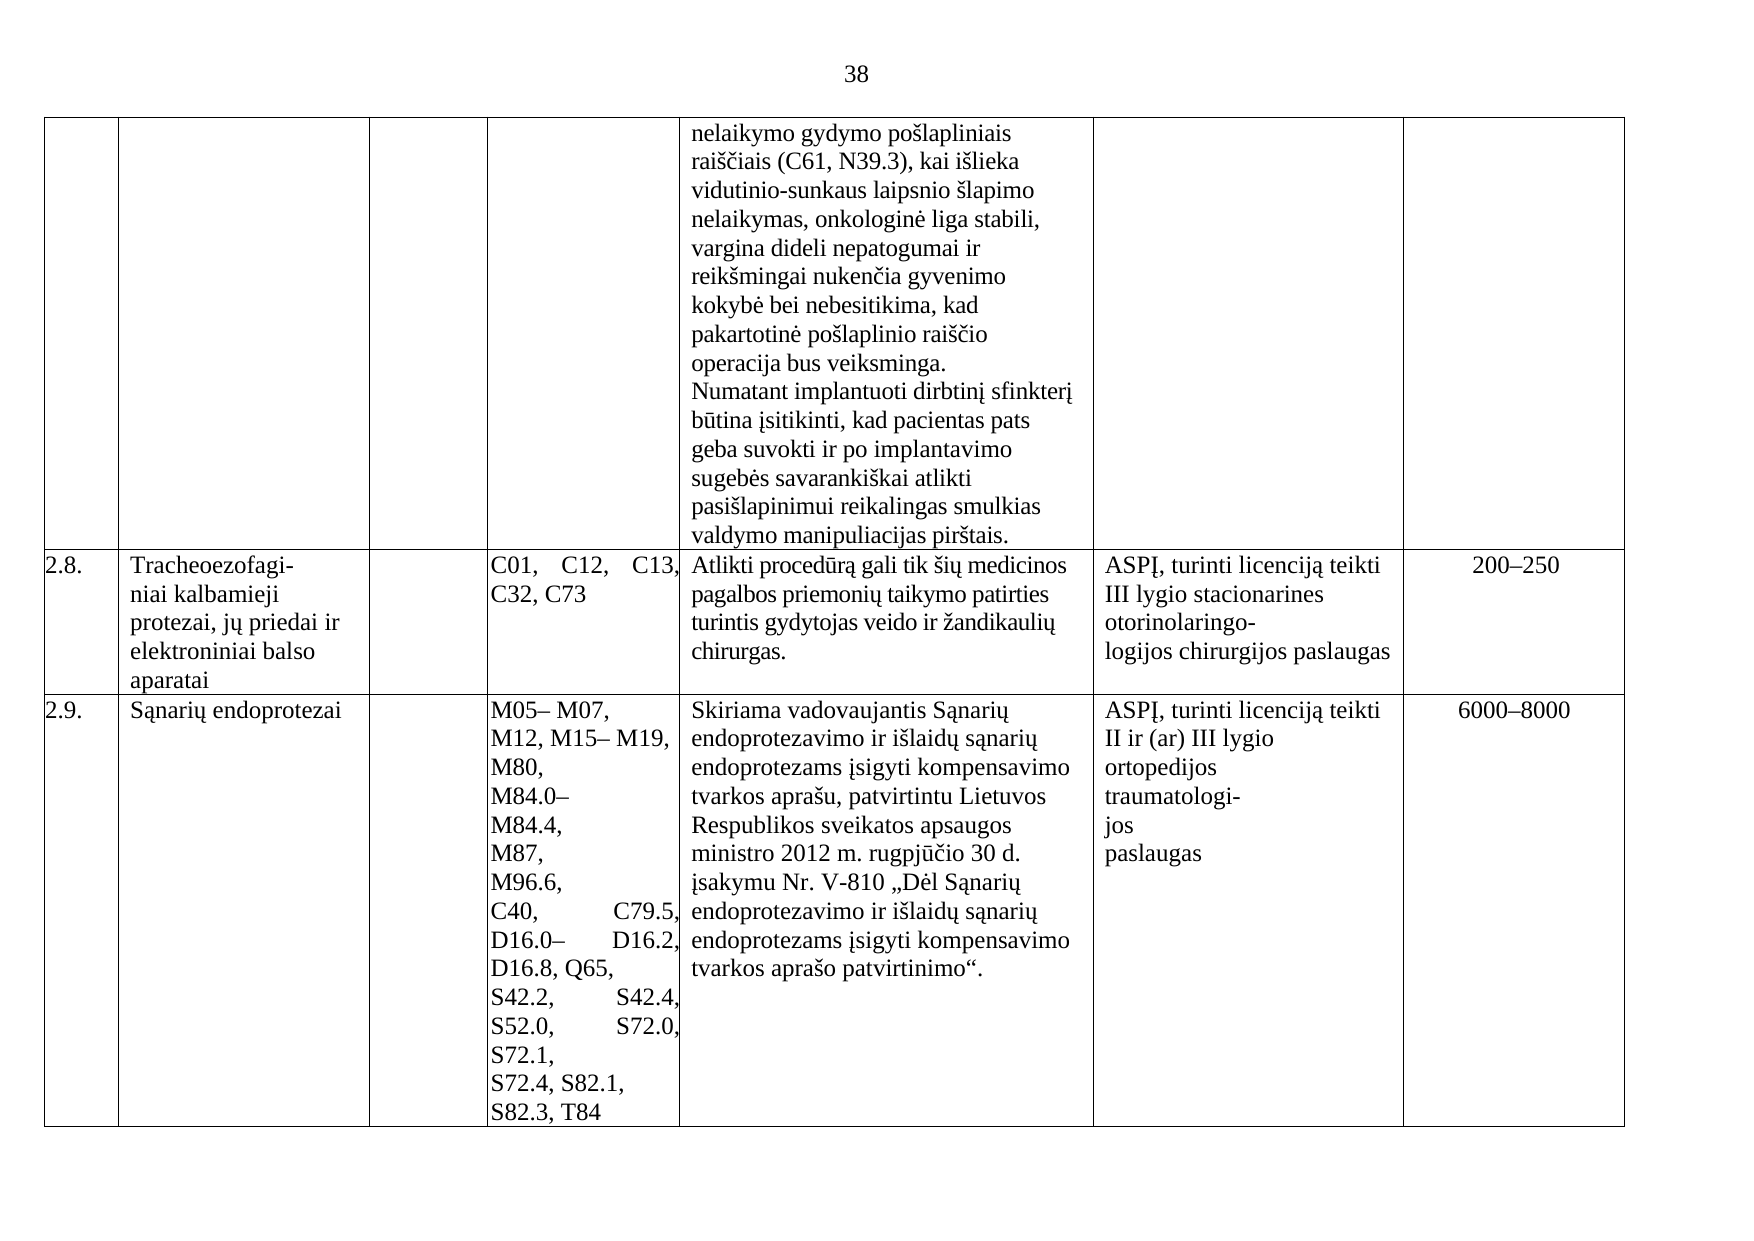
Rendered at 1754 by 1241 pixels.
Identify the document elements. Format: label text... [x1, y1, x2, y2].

table_cell M05– M07, M12, M15– M19, M80, M84.0– M84.4, M87, M96.6, C40, C79.5, D16.0– D16.2, D16.8, Q65, S42.2, S42.4, S52.0, S72.0, S72.1, S72.4, S82.1, S82.3, T84 [488, 695, 679, 1126]
table_cell [119, 118, 369, 549]
table_cell Atlikti procedūrą gali tik šių medicinos pagalbos priemonių taikymo patirties turintis gydytojas veido ir žandikaulių chirurgas. [680, 550, 1093, 694]
table_cell Tracheoezofagi- niai kalbamieji protezai, jų priedai ir elektroniniai balso aparatai [119, 550, 369, 694]
table_cell [488, 118, 679, 549]
table_cell [1094, 118, 1403, 549]
table_cell C01, C12, C13, C32, C73 [488, 550, 679, 694]
table_cell Skiriama vadovaujantis Sąnarių endoprotezavimo ir išlaidų sąnarių endoprotezams įsigyti kompensavimo tvarkos aprašu, patvirtintu Lietuvos Respublikos sveikatos apsaugos ministro 2012 m. rugpjūčio 30 d. įsakymu Nr. V-810 „Dėl Sąnarių endoprotezavimo ir išlaidų sąnarių endoprotezams įsigyti kompensavimo tvarkos aprašo patvirtinimo“. [680, 695, 1093, 1126]
table_cell Sąnarių endoprotezai [119, 695, 369, 1126]
table_cell nelaikymo gydymo pošlapliniais raiščiais (C61, N39.3), kai išlieka vidutinio-sunkaus laipsnio šlapimo nelaikymas, onkologinė liga stabili, vargina dideli nepatogumai ir reikšmingai nukenčia gyvenimo kokybė bei nebesitikima, kad pakartotinė pošlaplinio raiščio operacija bus veiksminga. Numatant implantuoti dirbtinį sfinkterį būtina įsitikinti, kad pacientas pats geba suvokti ir po implantavimo sugebės savarankiškai atlikti pasišlapinimui reikalingas smulkias valdymo manipuliacijas pirštais. [680, 118, 1093, 549]
table_cell 6000–8000 [1404, 695, 1624, 1126]
table_cell [45, 118, 118, 549]
table_cell [370, 550, 487, 694]
table_cell 2.8. [45, 550, 118, 694]
table_cell [370, 118, 487, 549]
table_cell 200–250 [1404, 550, 1624, 694]
table_cell [370, 695, 487, 1126]
table_cell ASPĮ, turinti licenciją teikti III lygio stacionarines otorinolaringo- logijos chirurgijos paslaugas [1094, 550, 1403, 694]
table_cell [1404, 118, 1624, 549]
table_cell ASPĮ, turinti licenciją teikti II ir (ar) III lygio ortopedijos traumatologi- jos paslaugas [1094, 695, 1403, 1126]
table_cell 2.9. [45, 695, 118, 1126]
